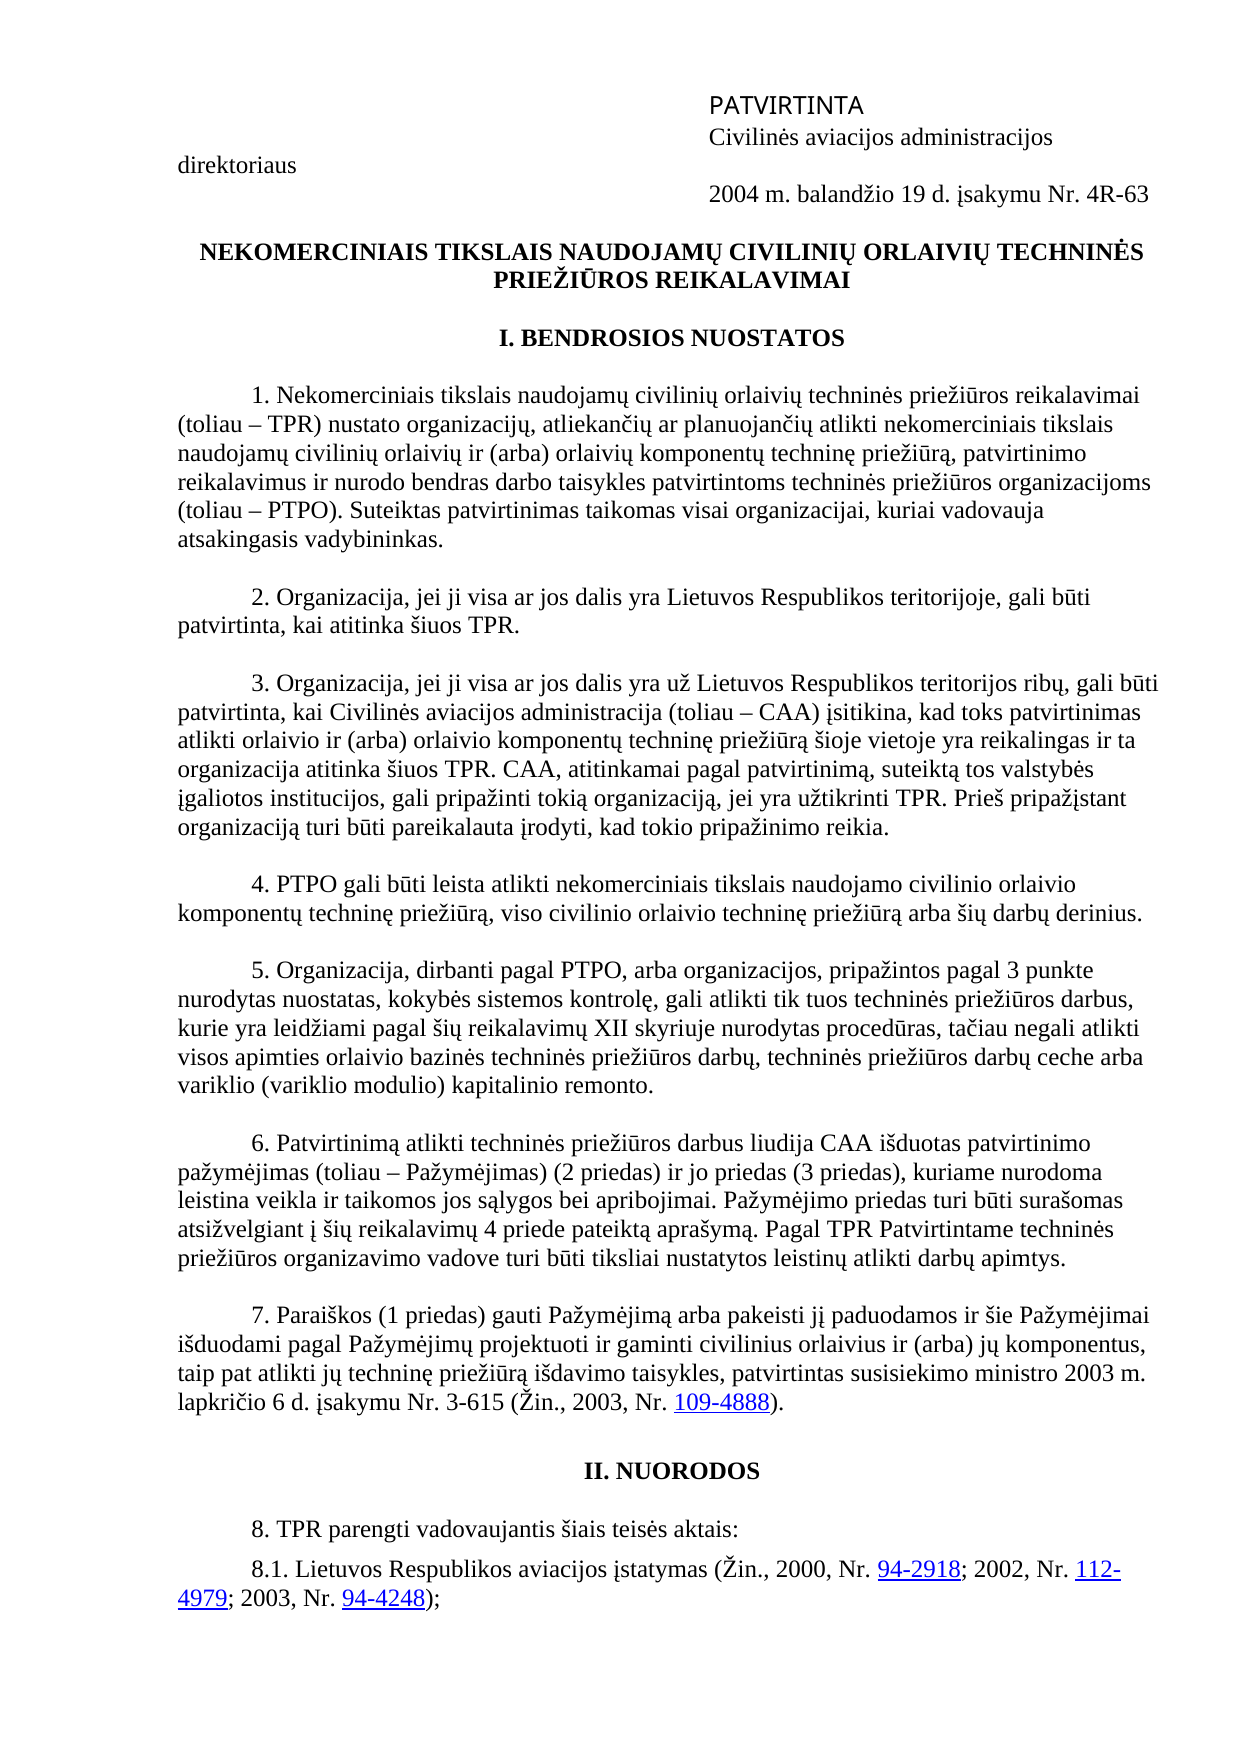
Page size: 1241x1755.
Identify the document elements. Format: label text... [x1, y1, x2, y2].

text 8. TPR parengti vadovaujantis šiais teisės aktais: [177, 1514, 1166, 1543]
text 2004 m. balandžio 19 d. įsakymu Nr. 4R-63 [177, 179, 1166, 208]
text 3. Organizacija, jei ji visa ar jos dalis yra už Lietuvos Respublikos teritorijos ribų, gali būti patvirtinta, kai Civilinės aviacijos administracija (toliau – CAA) įsitikina, kad toks patvirtinimas atlikti orlaivio ir (arba) orlaivio komponentų techninę priežiūrą šioje vietoje yra reikalingas ir ta organizacija atitinka šiuos TPR. CAA, atitinkamai pagal patvirtinimą, suteiktą tos valstybės įgaliotos institucijos, gali pripažinti tokią organizaciją, jei yra užtikrinti TPR. Prieš pripažįstant organizaciją turi būti pareikalauta įrodyti, kad tokio pripažinimo reikia. [177, 668, 1166, 841]
text 1. Nekomerciniais tikslais naudojamų civilinių orlaivių techninės priežiūros reikalavimai (toliau – TPR) nustato organizacijų, atliekančių ar planuojančių atlikti nekomerciniais tikslais naudojamų civilinių orlaivių ir (arba) orlaivių komponentų techninę priežiūrą, patvirtinimo reikalavimus ir nurodo bendras darbo taisykles patvirtintoms techninės priežiūros organizacijoms (toliau – PTPO). Suteiktas patvirtinimas taikomas visai organizacijai, kuriai vadovauja atsakingasis vadybininkas. [177, 381, 1166, 553]
text I. BENDROSIOS NUOSTATOS [177, 323, 1166, 352]
text 7. Paraiškos (1 priedas) gauti Pažymėjimą arba pakeisti jį paduodamos ir šie Pažymėjimai išduodami pagal Pažymėjimų projektuoti ir gaminti civilinius orlaivius ir (arba) jų komponentus, taip pat atlikti jų techninę priežiūrą išdavimo taisykles, patvirtintas susisiekimo ministro 2003 m. lapkričio 6 d. įsakymu Nr. 3-615 (Žin., 2003, Nr. 109-4888). [177, 1301, 1166, 1416]
text 6. Patvirtinimą atlikti techninės priežiūros darbus liudija CAA išduotas patvirtinimo pažymėjimas (toliau – Pažymėjimas) (2 priedas) ir jo priedas (3 priedas), kuriame nurodoma leistina veikla ir taikomos jos sąlygos bei apribojimai. Pažymėjimo priedas turi būti surašomas atsižvelgiant į šių reikalavimų 4 priede pateiktą aprašymą. Pagal TPR Patvirtintame techninės priežiūros organizavimo vadove turi būti tiksliai nustatytos leistinų atlikti darbų apimtys. [177, 1128, 1166, 1272]
text NEKOMERCINIAIS TIKSLAIS NAUDOJAMŲ CIVILINIŲ ORLAIVIŲ TECHNINĖS PRIEŽIŪROS REIKALAVIMAI [177, 237, 1166, 294]
text Civilinės aviacijos administracijos direktoriaus [177, 122, 1166, 179]
text 2. Organizacija, jei ji visa ar jos dalis yra Lietuvos Respublikos teritorijoje, gali būti patvirtinta, kai atitinka šiuos TPR. [177, 582, 1166, 639]
text 4. PTPO gali būti leista atlikti nekomerciniais tikslais naudojamo civilinio orlaivio komponentų techninę priežiūrą, viso civilinio orlaivio techninę priežiūrą arba šių darbų derinius. [177, 869, 1166, 927]
text 5. Organizacija, dirbanti pagal PTPO, arba organizacijos, pripažintos pagal 3 punkte nurodytas nuostatas, kokybės sistemos kontrolę, gali atlikti tik tuos techninės priežiūros darbus, kurie yra leidžiami pagal šių reikalavimų XII skyriuje nurodytas procedūras, tačiau negali atlikti visos apimties orlaivio bazinės techninės priežiūros darbų, techninės priežiūros darbų ceche arba variklio (variklio modulio) kapitalinio remonto. [177, 956, 1166, 1099]
text 8.1. Lietuvos Respublikos aviacijos įstatymas (Žin., 2000, Nr. 94-2918; 2002, Nr. 112-4979; 2003, Nr. 94-4248); [177, 1554, 1166, 1612]
text PATVIRTINTA [177, 88, 1166, 122]
text II. NUORODOS [177, 1456, 1166, 1485]
